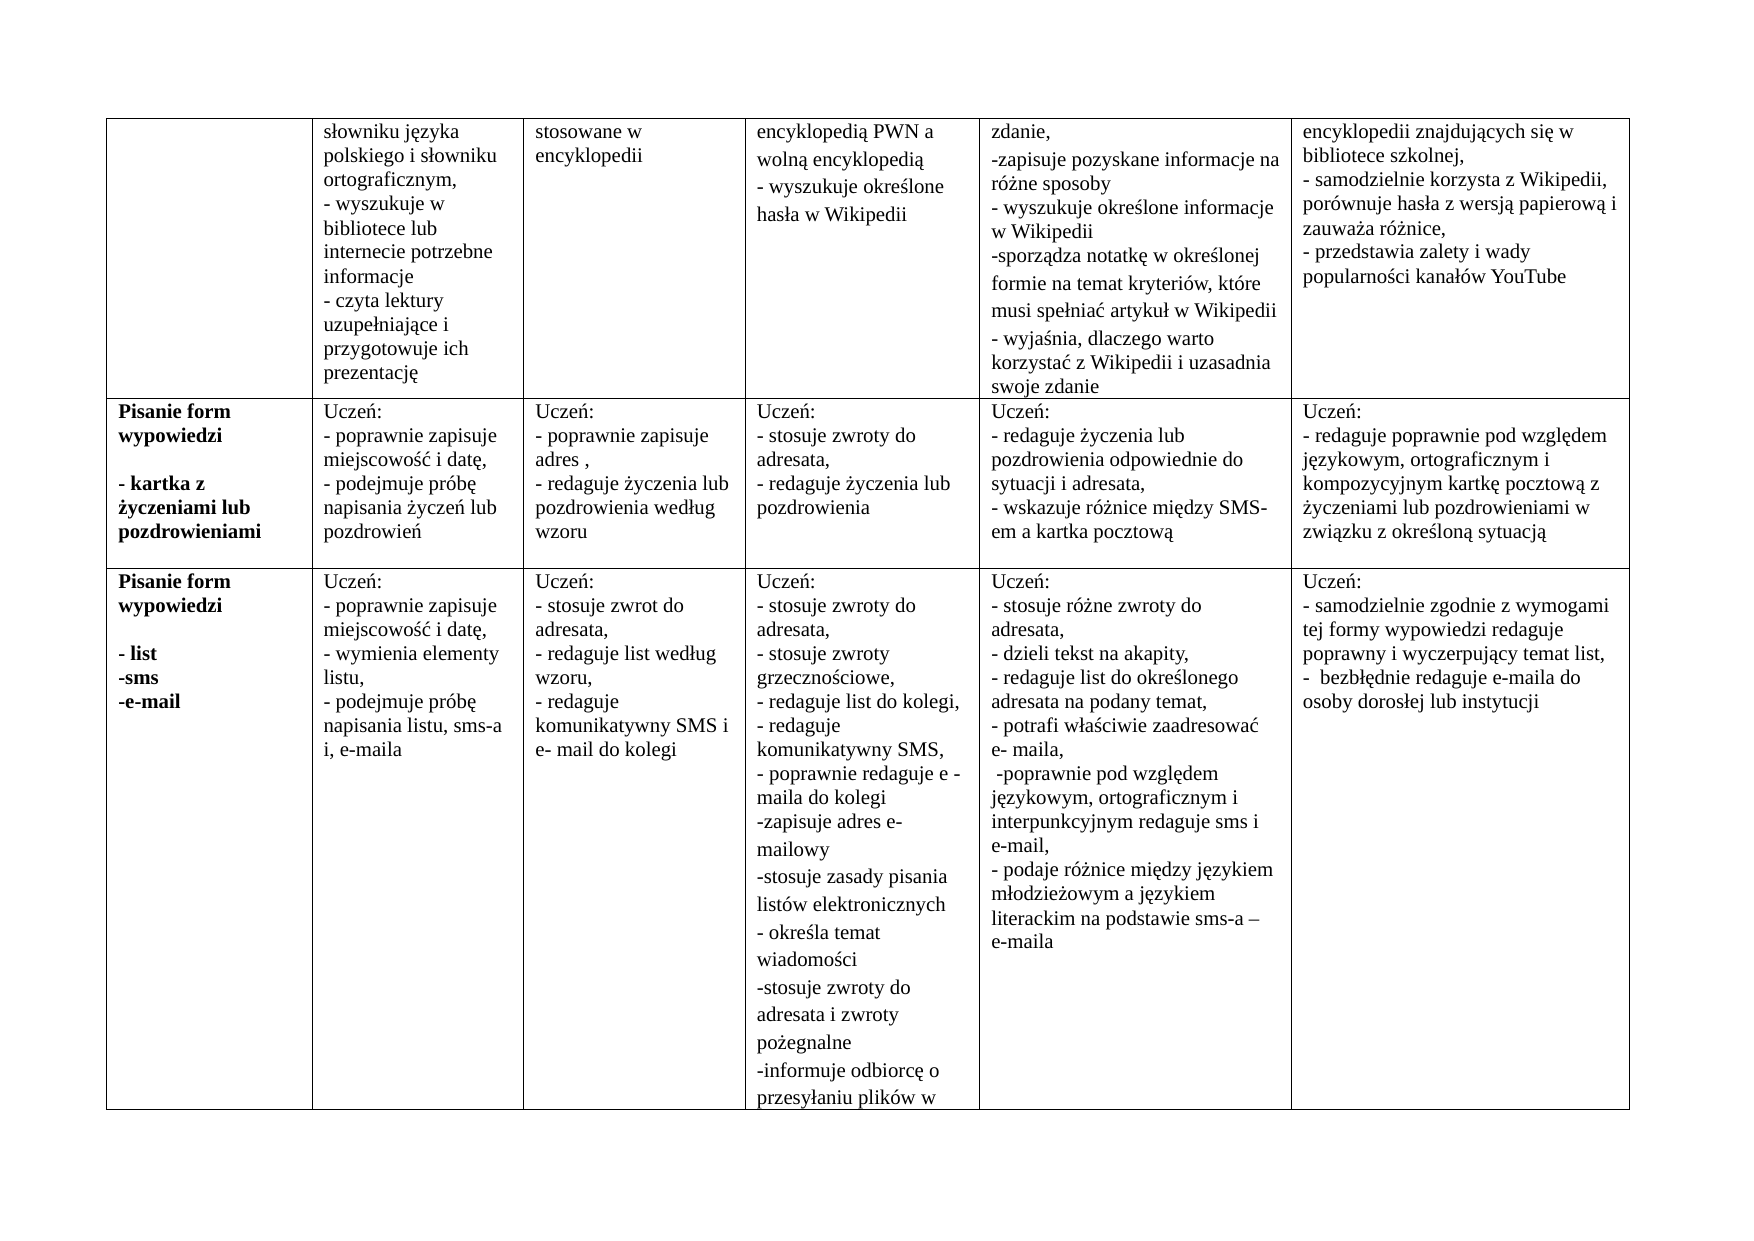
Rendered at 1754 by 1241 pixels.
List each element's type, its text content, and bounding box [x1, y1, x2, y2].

table_cell Uczeń: - stosuje zwrot do adresata, - redaguje list według wzoru, - redaguje komunikatywny SMS i e- mail do kolegi [524, 569, 745, 1109]
table_cell stosowane w encyklopedii [524, 119, 745, 398]
table_cell Uczeń: - stosuje zwroty do adresata, - stosuje zwroty grzecznościowe, - redaguje list do kolegi, - redaguje komunikatywny SMS, - poprawnie redaguje e -maila do kolegi -zapisuje adres e-mailowy -stosuje zasady pisania listów elektronicznych - określa temat wiadomości -stosuje zwroty do adresata i zwroty pożegnalne -informuje odbiorcę o przesyłaniu plików w [746, 569, 979, 1109]
table_cell Uczeń: - redaguje poprawnie pod względem językowym, ortograficznym i kompozycyjnym kartkę pocztową z życzeniami lub pozdrowieniami w związku z określoną sytuacją [1292, 399, 1629, 567]
table_cell Uczeń: - stosuje różne zwroty do adresata, - dzieli tekst na akapity, - redaguje list do określonego adresata na podany temat, - potrafi właściwie zaadresować e- maila, -poprawnie pod względem językowym, ortograficznym i interpunkcyjnym redaguje sms i e-mail, - podaje różnice między językiem młodzieżowym a językiem literackim na podstawie sms-a – e-maila [980, 569, 1291, 1109]
table_cell Uczeń: - poprawnie zapisuje miejscowość i datę, - podejmuje próbę napisania życzeń lub pozdrowień [313, 399, 523, 567]
table_cell Uczeń: - stosuje zwroty do adresata, - redaguje życzenia lub pozdrowienia [746, 399, 979, 567]
table_cell słowniku języka polskiego i słowniku ortograficznym, - wyszukuje w bibliotece lub internecie potrzebne informacje - czyta lektury uzupełniające i przygotowuje ich prezentację [313, 119, 523, 398]
table_cell Pisanie form wypowiedzi - list -sms -e-mail [107, 569, 312, 1109]
table_cell Uczeń: - samodzielnie zgodnie z wymogami tej formy wypowiedzi redaguje poprawny i wyczerpujący temat list, - bezbłędnie redaguje e-maila do osoby dorosłej lub instytucji [1292, 569, 1629, 1109]
table_cell Uczeń: - poprawnie zapisuje miejscowość i datę, - wymienia elementy listu, - podejmuje próbę napisania listu, sms-a i, e-maila [313, 569, 523, 1109]
table_cell encyklopedii znajdujących się w bibliotece szkolnej, - samodzielnie korzysta z Wikipedii, porównuje hasła z wersją papierową i zauważa różnice, - przedstawia zalety i wady popularności kanałów YouTube [1292, 119, 1629, 398]
table_cell encyklopedią PWN a wolną encyklopedią - wyszukuje określone hasła w Wikipedii [746, 119, 979, 398]
table_cell Uczeń: - poprawnie zapisuje adres , - redaguje życzenia lub pozdrowienia według wzoru [524, 399, 745, 567]
table_cell [107, 119, 312, 398]
table_cell Pisanie form wypowiedzi - kartka z życzeniami lub pozdrowieniami [107, 399, 312, 567]
table_cell Uczeń: - redaguje życzenia lub pozdrowienia odpowiednie do sytuacji i adresata, - wskazuje różnice między SMS-em a kartka pocztową [980, 399, 1291, 567]
table_cell zdanie, -zapisuje pozyskane informacje na różne sposoby - wyszukuje określone informacje w Wikipedii -sporządza notatkę w określonej formie na temat kryteriów, które musi spełniać artykuł w Wikipedii - wyjaśnia, dlaczego warto korzystać z Wikipedii i uzasadnia swoje zdanie [980, 119, 1291, 398]
